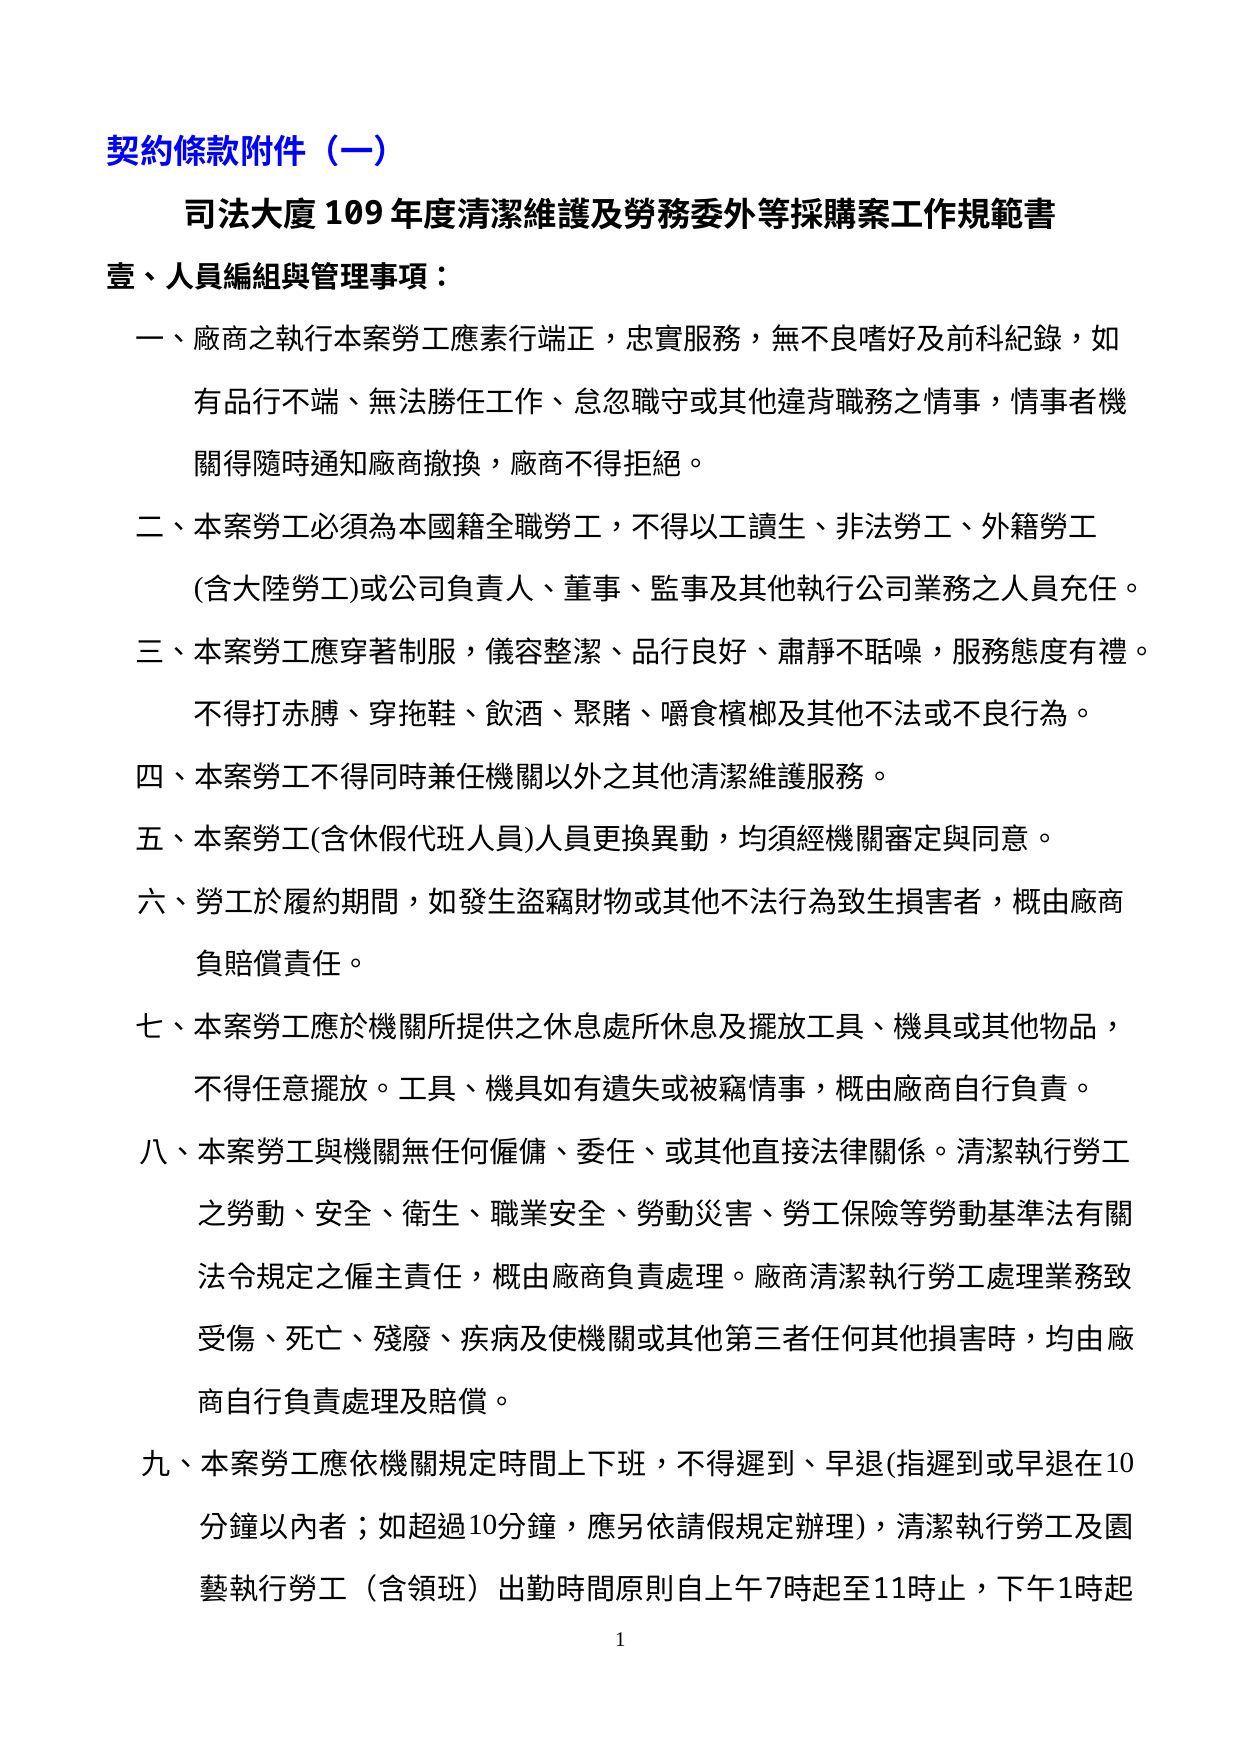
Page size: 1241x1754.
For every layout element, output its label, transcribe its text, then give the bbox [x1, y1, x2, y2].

text 三、本案勞工應穿著制服，儀容整潔、品行良好、肅靜不聒噪，服務態度有禮。不得打赤膊、穿拖鞋、飲酒、聚賭、嚼食檳榔及其他不法或不良行為。 [135, 608, 1134, 733]
text 壹、人員編組與管理事項： [106, 233, 1134, 295]
text 二、本案勞工必須為本國籍全職勞工，不得以工讀生、非法勞工、外籍勞工(含大陸勞工)或公司負責人、董事、監事及其他執行公司業務之人員充任。 [135, 483, 1134, 608]
text 一、廠商之執行本案勞工應素行端正，忠實服務，無不良嗜好及前科紀錄，如有品行不端、無法勝任工作、怠忽職守或其他違背職務之情事，情事者機關得隨時通知廠商撤換，廠商不得拒絕。 [135, 295, 1134, 483]
text 八、本案勞工與機關無任何僱傭、委任、或其他直接法律關係。清潔執行勞工之勞動、安全、衛生、職業安全、勞動災害、勞工保險等勞動基準法有關法令規定之僱主責任，概由廠商負責處理。廠商清潔執行勞工處理業務致受傷、死亡、殘廢、疾病及使機關或其他第三者任何其他損害時，均由廠商自行負責處理及賠償。 [139, 1108, 1134, 1420]
text 六、勞工於履約期間，如發生盜竊財物或其他不法行為致生損害者，概由廠商負賠償責任。 [137, 858, 1134, 983]
text 契約條款附件（一） [106, 108, 1134, 170]
text 四、本案勞工不得同時兼任機關以外之其他清潔維護服務。 [106, 733, 1134, 795]
text 七、本案勞工應於機關所提供之休息處所休息及擺放工具、機具或其他物品，不得任意擺放。工具、機具如有遺失或被竊情事，概由廠商自行負責。 [135, 983, 1134, 1108]
text 九、本案勞工應依機關規定時間上下班，不得遲到、早退(指遲到或早退在10分鐘以內者；如超過10分鐘，應另依請假規定辦理)，清潔執行勞工及園藝執行勞工（含領班）出勤時間原則自上午7時起至11時止，下午1時起 [141, 1420, 1134, 1608]
text 五、本案勞工(含休假代班人員)人員更換異動，均須經機關審定與同意。 [135, 795, 1134, 858]
text 司法大廈109年度清潔維護及勞務委外等採購案工作規範書 [106, 170, 1134, 233]
